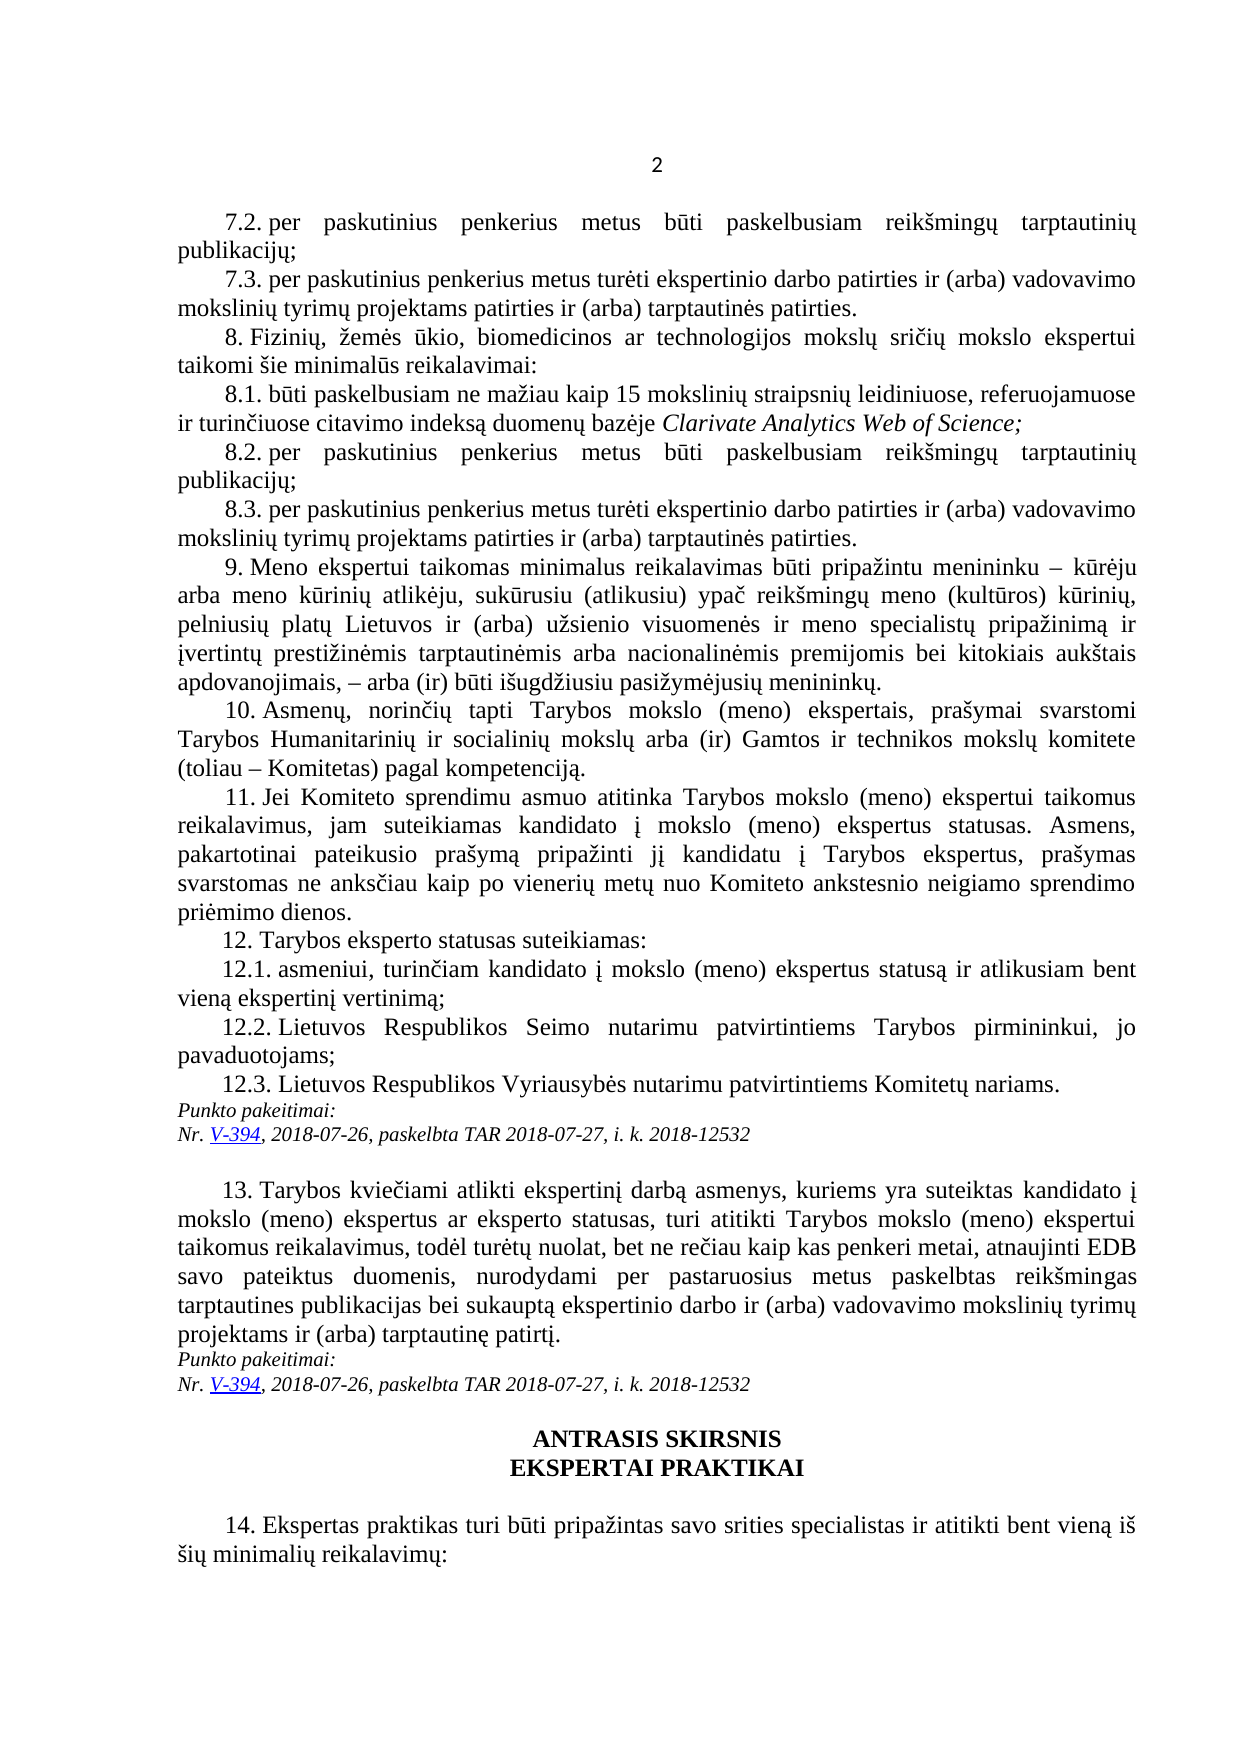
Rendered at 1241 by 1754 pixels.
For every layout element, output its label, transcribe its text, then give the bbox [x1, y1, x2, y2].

text 8.1. būti paskelbusiam ne mažiau kaip 15 mokslinių straipsnių leidiniuose, referuojamuose ir turinčiuose citavimo indeksą duomenų bazėje Clarivate Analytics Web of Science; [177, 379, 1137, 437]
text ANTRASIS SKIRSNIS [177, 1424, 1137, 1453]
text 7.3. per paskutinius penkerius metus turėti ekspertinio darbo patirties ir (arba) vadovavimo mokslinių tyrimų projektams patirties ir (arba) tarptautinės patirties. [177, 264, 1137, 322]
text Nr. V-394, 2018-07-26, paskelbta TAR 2018-07-27, i. k. 2018-12532 [177, 1122, 1137, 1146]
text 8.3. per paskutinius penkerius metus turėti ekspertinio darbo patirties ir (arba) vadovavimo mokslinių tyrimų projektams patirties ir (arba) tarptautinės patirties. [177, 494, 1137, 552]
text 7.2. per paskutinius penkerius metus būti paskelbusiam reikšmingų tarptautinių publikacijų; [177, 207, 1137, 264]
text 8.2. per paskutinius penkerius metus būti paskelbusiam reikšmingų tarptautinių publikacijų; [177, 437, 1137, 494]
text Nr. V-394, 2018-07-26, paskelbta TAR 2018-07-27, i. k. 2018-12532 [177, 1371, 1137, 1396]
text 8. Fizinių, žemės ūkio, biomedicinos ar technologijos mokslų sričių mokslo ekspertui taikomi šie minimalūs reikalavimai: [177, 322, 1137, 379]
text 14. Ekspertas praktikas turi būti pripažintas savo srities specialistas ir atitikti bent vieną iš šių minimalių reikalavimų: [177, 1511, 1137, 1568]
text EKSPERTAI PRAKTIKAI [177, 1453, 1137, 1482]
text 12.2. Lietuvos Respublikos Seimo nutarimu patvirtintiems Tarybos pirmininkui, jo pavaduotojams; [177, 1012, 1137, 1069]
text 9. Meno ekspertui taikomas minimalus reikalavimas būti pripažintu menininku – kūrėju arba meno kūrinių atlikėju, sukūrusiu (atlikusiu) ypač reikšmingų meno (kultūros) kūrinių, pelniusių platų Lietuvos ir (arba) užsienio visuomenės ir meno specialistų pripažinimą ir įvertintų prestižinėmis tarptautinėmis arba nacionalinėmis premijomis bei kitokiais aukštais apdovanojimais, – arba (ir) būti išugdžiusiu pasižymėjusių menininkų. [177, 552, 1137, 696]
text Punkto pakeitimai: [177, 1098, 1137, 1122]
text 12.3. Lietuvos Respublikos Vyriausybės nutarimu patvirtintiems Komitetų nariams. [177, 1069, 1137, 1098]
text 12.1. asmeniui, turinčiam kandidato į mokslo (meno) ekspertus statusą ir atlikusiam bent vieną ekspertinį vertinimą; [177, 954, 1137, 1012]
text 13. Tarybos kviečiami atlikti ekspertinį darbą asmenys, kuriems yra suteiktas kandidato į mokslo (meno) ekspertus ar eksperto statusas, turi atitikti Tarybos mokslo (meno) ekspertui taikomus reikalavimus, todėl turėtų nuolat, bet ne rečiau kaip kas penkeri metai, atnaujinti EDB savo pateiktus duomenis, nurodydami per pastaruosius metus paskelbtas reikšmingas tarptautines publikacijas bei sukauptą ekspertinio darbo ir (arba) vadovavimo mokslinių tyrimų projektams ir (arba) tarptautinę patirtį. [177, 1175, 1137, 1347]
text 11. Jei Komiteto sprendimu asmuo atitinka Tarybos mokslo (meno) ekspertui taikomus reikalavimus, jam suteikiamas kandidato į mokslo (meno) ekspertus statusas. Asmens, pakartotinai pateikusio prašymą pripažinti jį kandidatu į Tarybos ekspertus, prašymas svarstomas ne anksčiau kaip po vienerių metų nuo Komiteto ankstesnio neigiamo sprendimo priėmimo dienos. [177, 782, 1137, 926]
text 12. Tarybos eksperto statusas suteikiamas: [177, 926, 1137, 954]
text Punkto pakeitimai: [177, 1347, 1137, 1371]
text 10. Asmenų, norinčių tapti Tarybos mokslo (meno) ekspertais, prašymai svarstomi Tarybos Humanitarinių ir socialinių mokslų arba (ir) Gamtos ir technikos mokslų komitete (toliau – Komitetas) pagal kompetenciją. [177, 696, 1137, 782]
